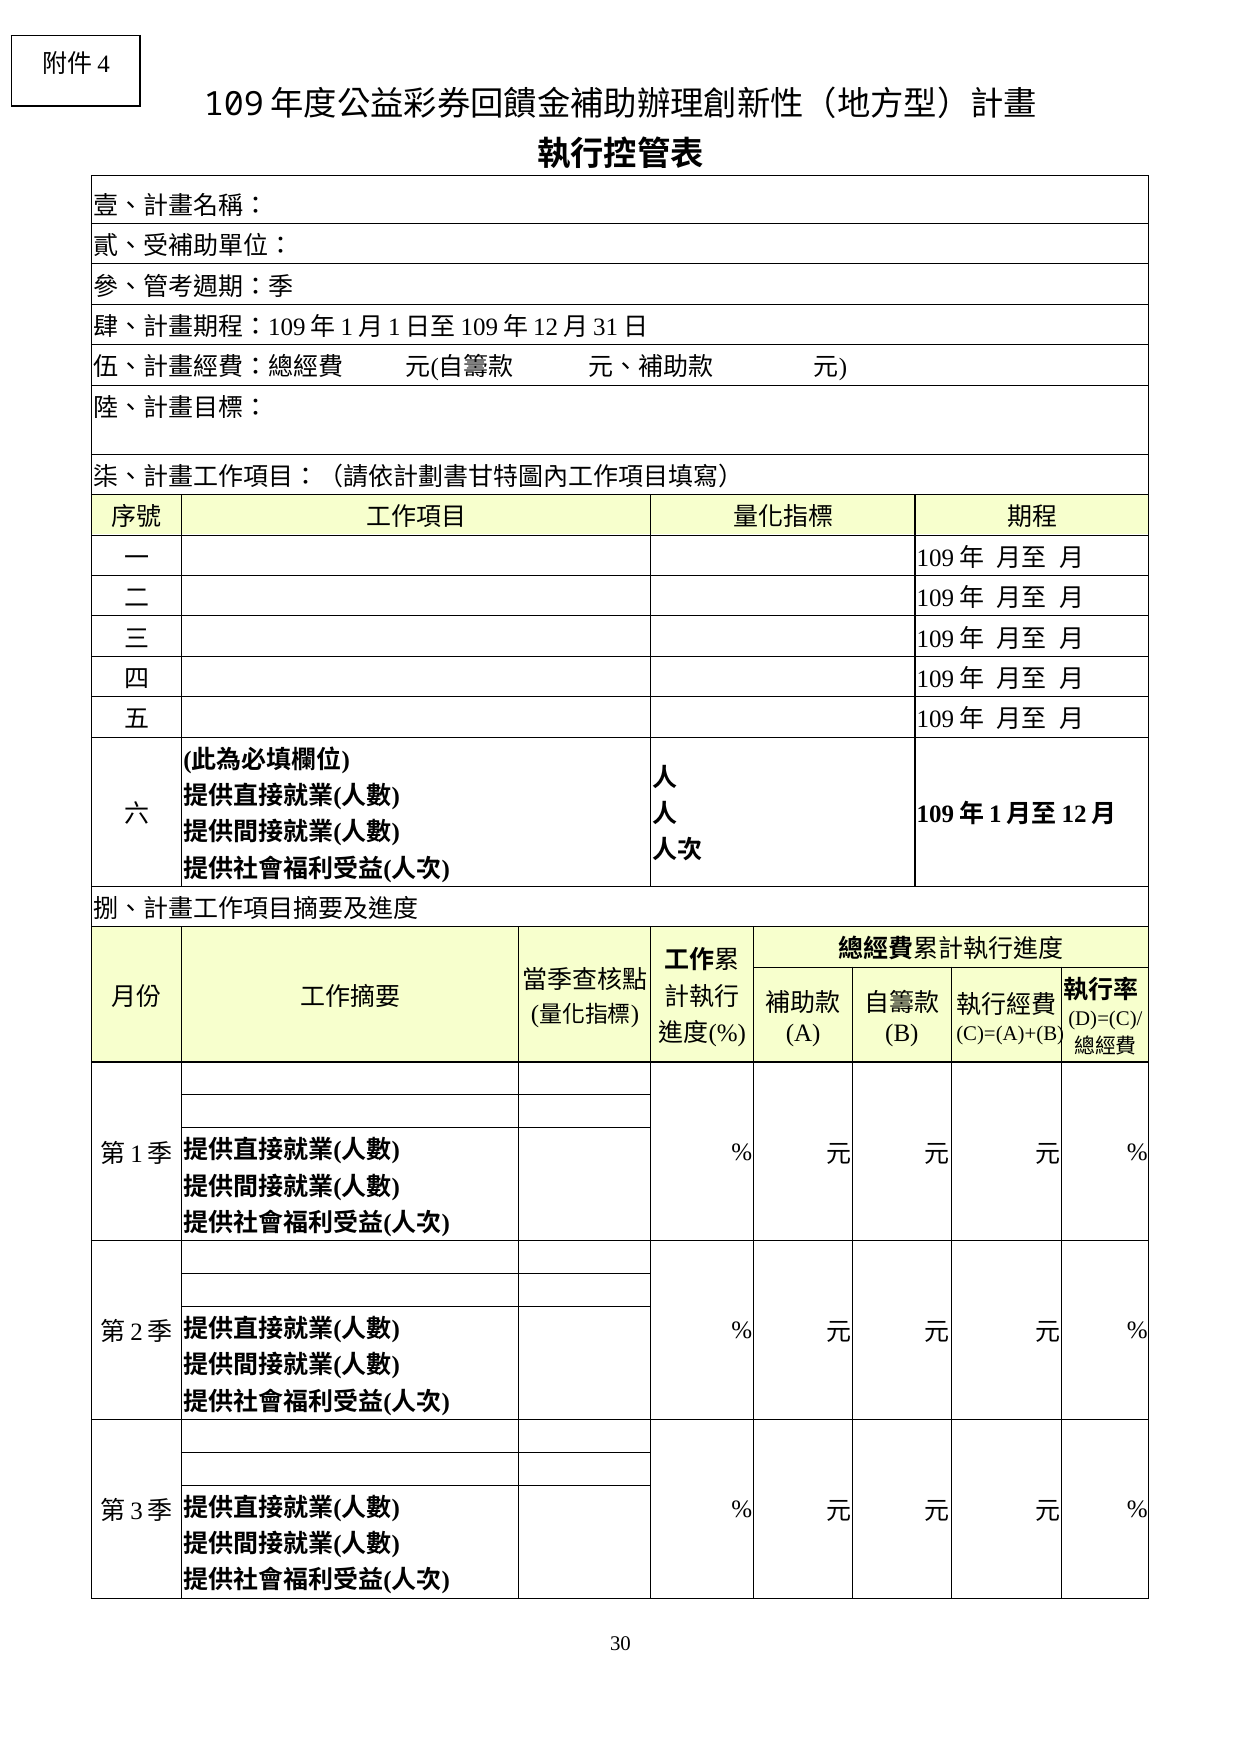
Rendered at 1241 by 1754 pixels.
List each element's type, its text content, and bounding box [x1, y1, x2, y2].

table_cell % [1062, 1241, 1148, 1419]
table_cell [651, 616, 914, 656]
table_cell [519, 1063, 650, 1094]
table_cell 工作項目 [182, 495, 650, 534]
text 附件4 [27, 44, 124, 80]
table_cell [651, 657, 914, 696]
table_cell 109年 月至 月 [916, 697, 1148, 737]
table_cell 當季查核點 (量化指標) [519, 927, 650, 1061]
table_cell 六 [92, 738, 181, 886]
table_cell 三 [92, 616, 181, 656]
table_cell 執行率 (D)=(C)/總經費 [1062, 968, 1148, 1061]
table_cell 量化指標 [651, 495, 914, 534]
table_cell 第3季 [92, 1420, 181, 1598]
table_cell % [651, 1420, 753, 1598]
table_cell % [1062, 1420, 1148, 1598]
text [12, 36, 139, 105]
table_cell 元 [853, 1241, 951, 1419]
table_cell [182, 1241, 518, 1273]
table_cell 五 [92, 697, 181, 737]
table_cell 捌、計畫工作項目摘要及進度 [92, 887, 1148, 926]
table_cell [182, 1063, 518, 1094]
table_cell 一 [92, 536, 181, 575]
table_cell 元 [754, 1241, 852, 1419]
table_cell [519, 1307, 650, 1419]
table_cell 第2季 [92, 1241, 181, 1419]
table_cell [182, 576, 650, 615]
table_cell [519, 1241, 650, 1273]
table_cell [182, 697, 650, 737]
table_cell 109年 月至 月 [916, 536, 1148, 575]
table_cell 109年1月至12月 [916, 738, 1148, 886]
table_cell 二 [92, 576, 181, 615]
table_cell 提供直接就業(人數) 提供間接就業(人數) 提供社會福利受益(人次) [182, 1486, 518, 1598]
table_cell 109年 月至 月 [916, 657, 1148, 696]
table_cell [182, 536, 650, 575]
table_cell % [651, 1241, 753, 1419]
table_cell 柒、計畫工作項目：（請依計劃書甘特圖內工作項目填寫） [92, 455, 1148, 494]
table_cell 序號 [92, 495, 181, 534]
table_cell 元 [853, 1063, 951, 1240]
table_cell 貳、受補助單位： [92, 224, 1148, 263]
table_cell 元 [853, 1420, 951, 1598]
table_cell [182, 1420, 518, 1452]
table_cell 提供直接就業(人數) 提供間接就業(人數) 提供社會福利受益(人次) [182, 1128, 518, 1240]
table_cell [519, 1095, 650, 1127]
table_cell [651, 576, 914, 615]
table_cell [519, 1420, 650, 1452]
table_cell 肆、計畫期程：109年1月1日至109年12月31日 [92, 305, 1148, 344]
table_cell [651, 697, 914, 737]
table_cell 參、管考週期：季 [92, 264, 1148, 304]
table_cell 第1季 [92, 1063, 181, 1240]
table_cell 補助款 (A) [754, 968, 852, 1061]
table_cell [182, 616, 650, 656]
table_cell 109年 月至 月 [916, 576, 1148, 615]
table_cell 四 [92, 657, 181, 696]
text 執行控管表 [75, 125, 1165, 175]
table_cell 期程 [916, 495, 1148, 534]
table_cell % [1062, 1063, 1148, 1240]
table_cell 陸、計畫目標： [92, 386, 1148, 454]
table_cell [519, 1453, 650, 1485]
table_cell [519, 1274, 650, 1306]
table_cell 元 [952, 1420, 1061, 1598]
text 109年度公益彩券回饋金補助辦理創新性（地方型）計畫 [75, 75, 1165, 125]
table_cell 執行經費 (C)=(A)+(B) [952, 968, 1061, 1061]
table_cell 元 [754, 1063, 852, 1240]
table_cell % [651, 1063, 753, 1240]
table_cell 工作累計執行進度(%) [651, 927, 753, 1061]
table_cell (此為必填欄位) 提供直接就業(人數) 提供間接就業(人數) 提供社會福利受益(人次) [182, 738, 650, 886]
table_cell 元 [952, 1241, 1061, 1419]
table_cell [182, 1453, 518, 1485]
table_cell 元 [754, 1420, 852, 1598]
table_cell [519, 1486, 650, 1598]
table_cell 109年 月至 月 [916, 616, 1148, 656]
table_cell [519, 1128, 650, 1240]
table_cell [182, 657, 650, 696]
table_cell 總經費累計執行進度 [754, 927, 1148, 967]
table_cell 月份 [92, 927, 181, 1061]
table_cell [182, 1095, 518, 1127]
table_cell 元 [952, 1063, 1061, 1240]
table_cell 提供直接就業(人數) 提供間接就業(人數) 提供社會福利受益(人次) [182, 1307, 518, 1419]
table_cell 伍、計畫經費：總經費 元(自籌款 元、補助款 元) [92, 345, 1148, 384]
table_cell [182, 1274, 518, 1306]
table_cell 工作摘要 [182, 927, 518, 1061]
table_cell [651, 536, 914, 575]
table_header 壹、計畫名稱： [92, 176, 1148, 223]
table_cell 人 人 人次 [651, 738, 914, 886]
table_cell 自籌款 (B) [853, 968, 951, 1061]
